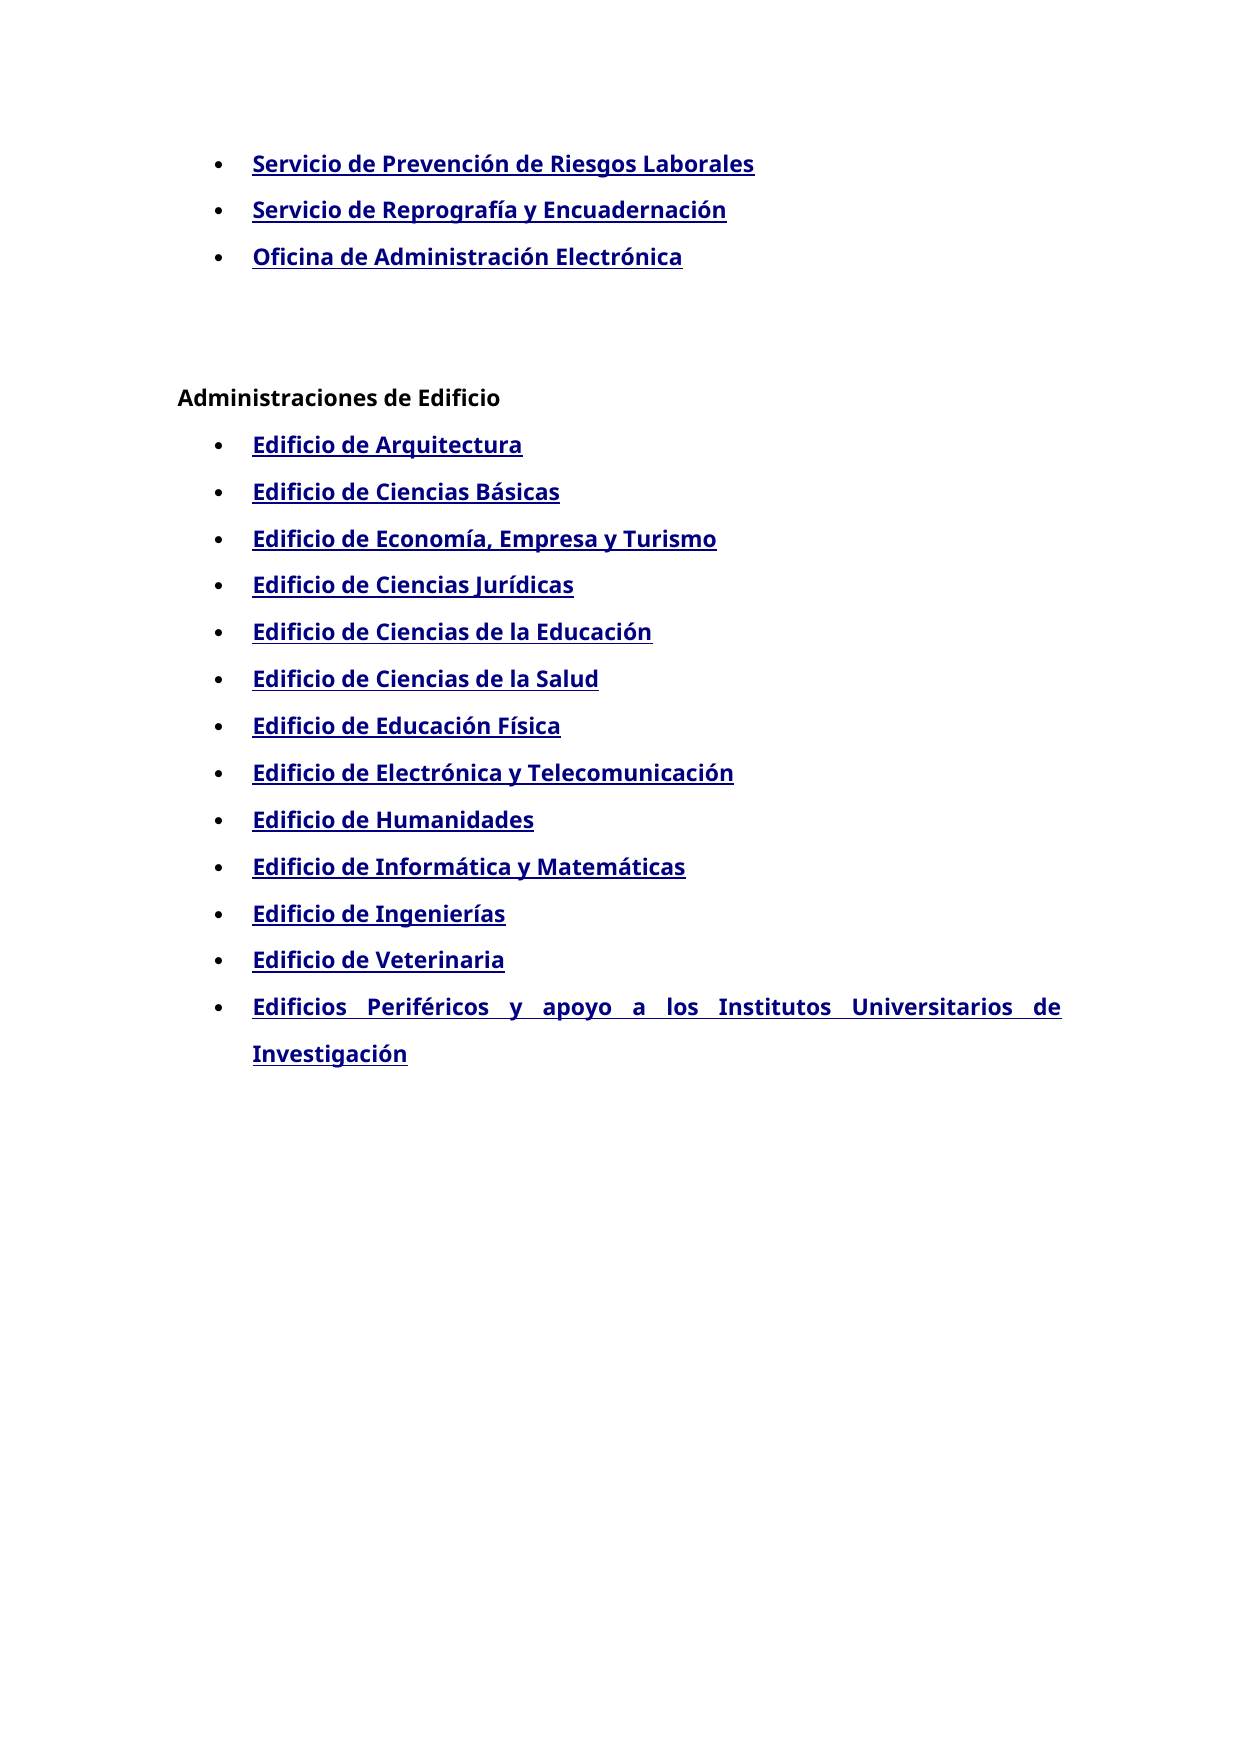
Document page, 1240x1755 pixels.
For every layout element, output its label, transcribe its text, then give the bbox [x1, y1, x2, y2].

list Edificio de Ingenierías [215, 898, 1062, 929]
list Oficina de Administración Electrónica [215, 241, 1062, 273]
list Edificio de Economía, Empresa y Turismo [215, 523, 1062, 554]
list Edificio de Ciencias de la Salud [215, 663, 1062, 694]
list Edificios Periféricos y apoyo a los Institutos Universitarios de Investigación [215, 991, 1062, 1069]
list Servicio de Prevención de Riesgos Laborales [215, 148, 1062, 179]
list Edificio de Humanidades [215, 804, 1062, 835]
list Edificio de Veterinaria [215, 944, 1062, 976]
list Edificio de Arquitectura [215, 429, 1062, 460]
list Edificio de Educación Física [215, 710, 1062, 741]
list Edificio de Ciencias Básicas [215, 476, 1062, 507]
list Edificio de Electrónica y Telecomunicación [215, 757, 1062, 788]
list Edificio de Ciencias Jurídicas [215, 569, 1062, 601]
text Administraciones de Edificio [177, 382, 1062, 413]
list Servicio de Reprografía y Encuadernación [215, 194, 1062, 226]
list Edificio de Informática y Matemáticas [215, 851, 1062, 882]
list Edificio de Ciencias de la Educación [215, 616, 1062, 648]
